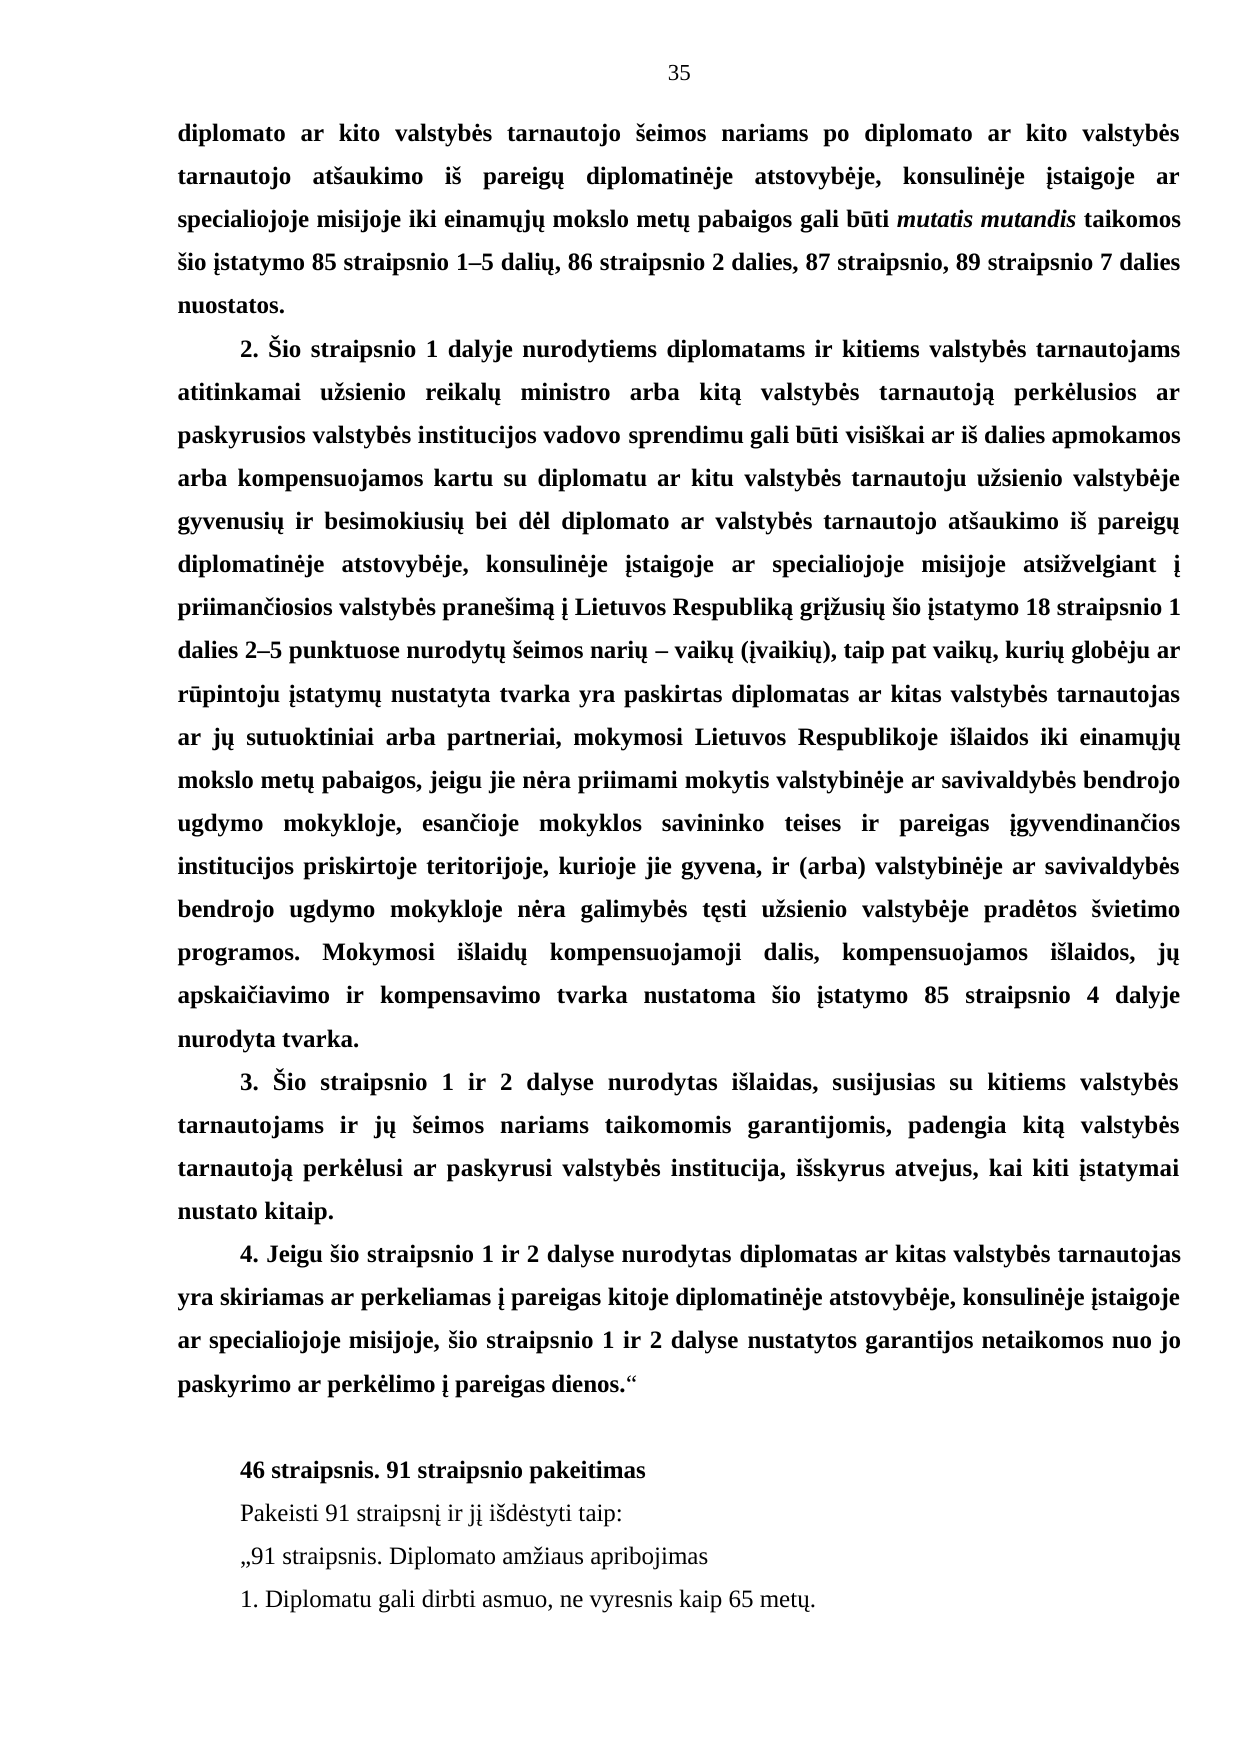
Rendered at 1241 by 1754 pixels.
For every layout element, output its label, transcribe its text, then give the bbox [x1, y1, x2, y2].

text 2. Šio straipsnio 1 dalyje nurodytiems diplomatams ir kitiems valstybės tarnautojams atitinkamai užsienio reikalų ministro arba kitą valstybės tarnautoją perkėlusios ar paskyrusios valstybės institucijos vadovo sprendimu gali būti visiškai ar iš dalies apmokamos arba kompensuojamos kartu su diplomatu ar kitu valstybės tarnautoju užsienio valstybėje gyvenusių ir besimokiusių bei dėl diplomato ar valstybės tarnautojo atšaukimo iš pareigų diplomatinėje atstovybėje, konsulinėje įstaigoje ar specialiojoje misijoje atsižvelgiant į priimančiosios valstybės pranešimą į Lietuvos Respubliką grįžusių šio įstatymo 18 straipsnio 1 dalies 2–5 punktuose nurodytų šeimos narių – vaikų (įvaikių), taip pat vaikų, kurių globėju ar rūpintoju įstatymų nustatyta tvarka yra paskirtas diplomatas ar kitas valstybės tarnautojas ar jų sutuoktiniai arba partneriai, mokymosi Lietuvos Respublikoje išlaidos iki einamųjų mokslo metų pabaigos, jeigu jie nėra priimami mokytis valstybinėje ar savivaldybės bendrojo ugdymo mokykloje, esančioje mokyklos savininko teises ir pareigas įgyvendinančios institucijos priskirtoje teritorijoje, kurioje jie gyvena, ir (arba) valstybinėje ar savivaldybės bendrojo ugdymo mokykloje nėra galimybės tęsti užsienio valstybėje pradėtos švietimo programos. Mokymosi išlaidų kompensuojamoji dalis, kompensuojamos išlaidos, jų apskaičiavimo ir kompensavimo tvarka nustatoma šio įstatymo 85 straipsnio 4 dalyje nurodyta tvarka. [177, 334, 1181, 1052]
text 1. Diplomatu gali dirbti asmuo, ne vyresnis kaip 65 metų. [177, 1584, 1181, 1613]
text Pakeisti 91 straipsnį ir jį išdėstyti taip: [177, 1498, 1181, 1527]
text 46 straipsnis. 91 straipsnio pakeitimas [177, 1455, 1181, 1484]
text diplomato ar kito valstybės tarnautojo šeimos nariams po diplomato ar kito valstybės tarnautojo atšaukimo iš pareigų diplomatinėje atstovybėje, konsulinėje įstaigoje ar specialiojoje misijoje iki einamųjų mokslo metų pabaigos gali būti mutatis mutandis taikomos šio įstatymo 85 straipsnio 1–5 dalių, 86 straipsnio 2 dalies, 87 straipsnio, 89 straipsnio 7 dalies nuostatos. [177, 118, 1181, 319]
text 4. Jeigu šio straipsnio 1 ir 2 dalyse nurodytas diplomatas ar kitas valstybės tarnautojas yra skiriamas ar perkeliamas į pareigas kitoje diplomatinėje atstovybėje, konsulinėje įstaigoje ar specialiojoje misijoje, šio straipsnio 1 ir 2 dalyse nustatytos garantijos netaikomos nuo jo paskyrimo ar perkėlimo į pareigas dienos.“ [177, 1239, 1181, 1397]
text „91 straipsnis. Diplomato amžiaus apribojimas [177, 1541, 1181, 1570]
text 3. Šio straipsnio 1 ir 2 dalyse nurodytas išlaidas, susijusias su kitiems valstybės tarnautojams ir jų šeimos nariams taikomomis garantijomis, padengia kitą valstybės tarnautoją perkėlusi ar paskyrusi valstybės institucija, išskyrus atvejus, kai kiti įstatymai nustato kitaip. [177, 1067, 1181, 1225]
